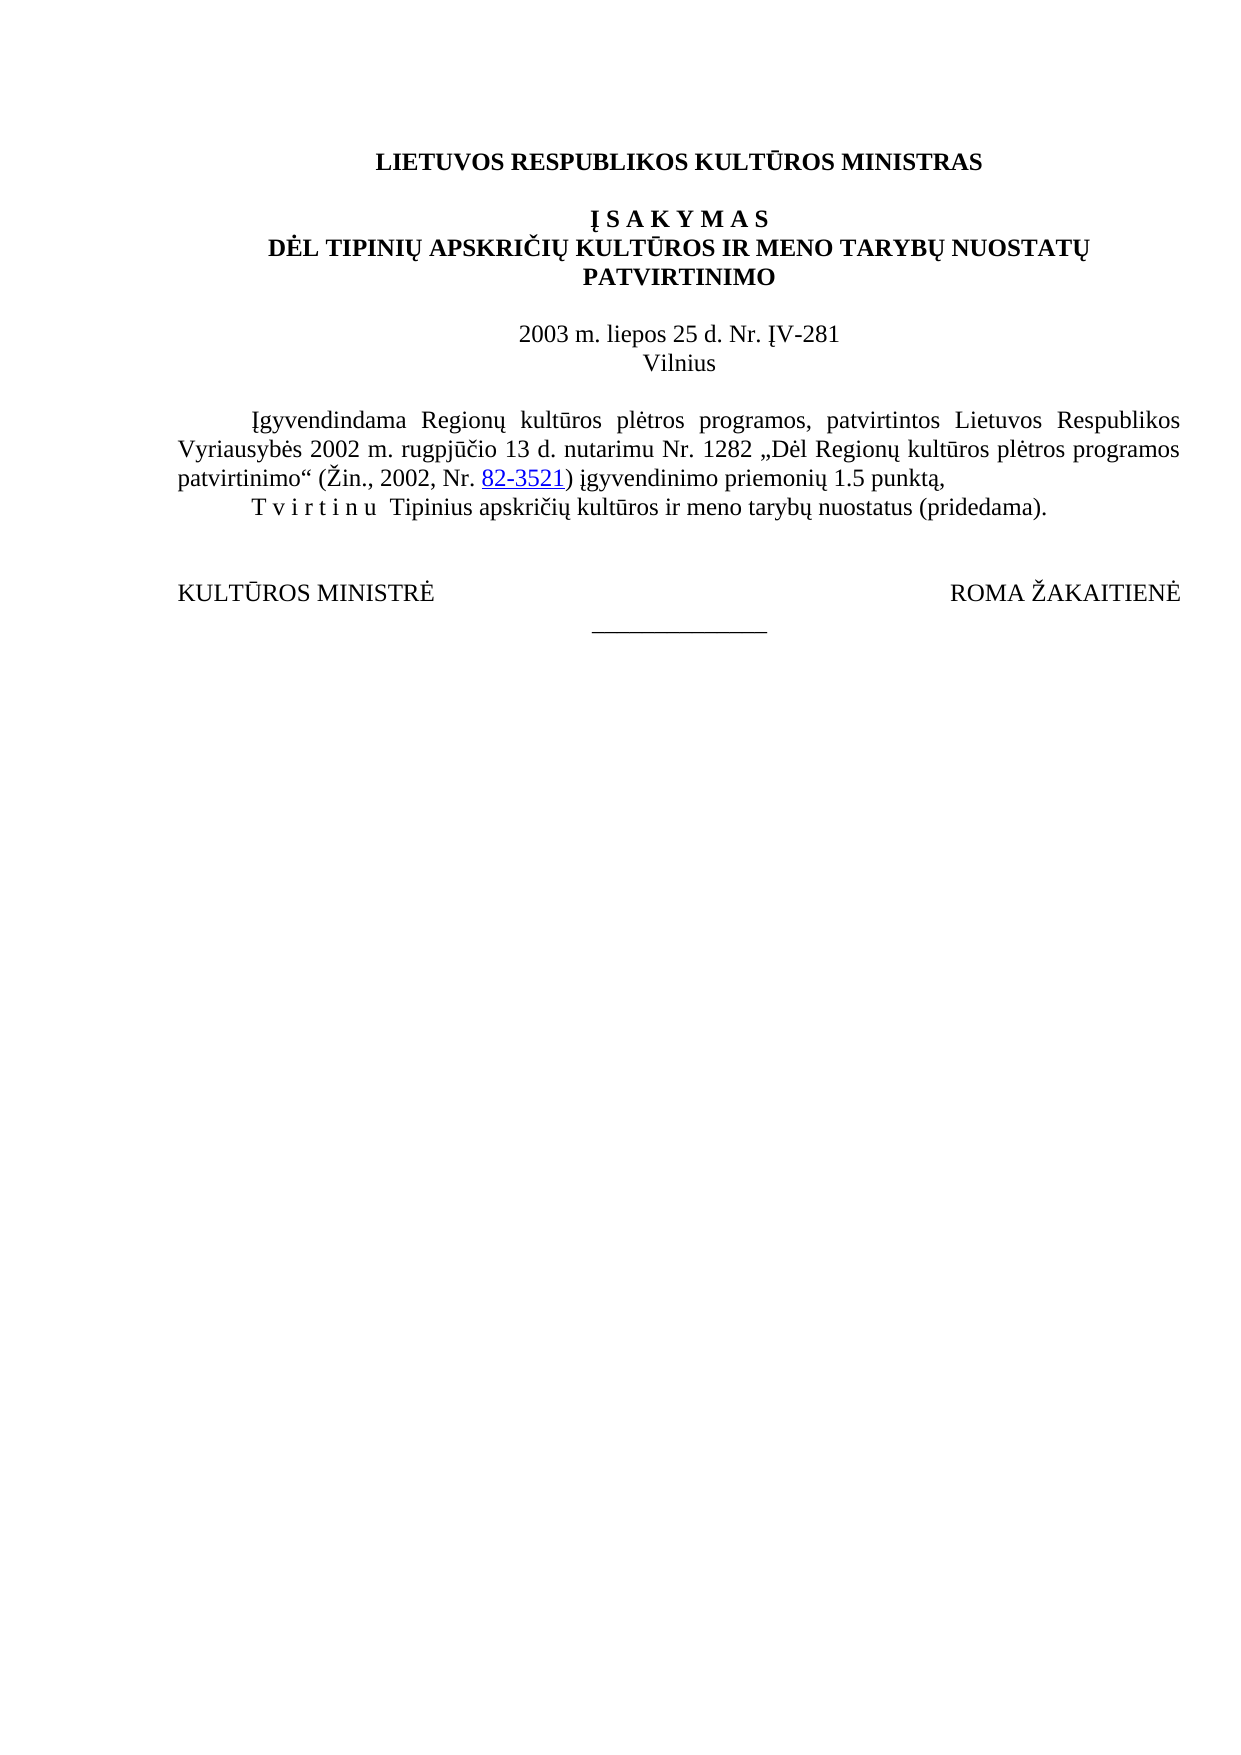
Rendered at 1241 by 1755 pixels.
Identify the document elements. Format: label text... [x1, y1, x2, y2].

text KULTŪROS MINISTRĖ ROMA ŽAKAITIENĖ [177, 578, 1181, 607]
text 2003 m. liepos 25 d. Nr. ĮV-281 [177, 319, 1181, 348]
text Vilnius [177, 348, 1181, 377]
text Į S A K Y M A S [177, 204, 1181, 233]
text ______________ [177, 607, 1181, 636]
text Tvirtinu Tipinius apskričių kultūros ir meno tarybų nuostatus (pridedama). [177, 492, 1181, 521]
text LIETUVOS RESPUBLIKOS KULTŪROS MINISTRAS [177, 147, 1181, 176]
text DĖL TIPINIŲ APSKRIČIŲ KULTŪROS IR MENO TARYBŲ NUOSTATŲ PATVIRTINIMO [177, 233, 1181, 291]
text Įgyvendindama Regionų kultūros plėtros programos, patvirtintos Lietuvos Respublikos Vyriausybės 2002 m. rugpjūčio 13 d. nutarimu Nr. 1282 „Dėl Regionų kultūros plėtros programos patvirtinimo“ (Žin., 2002, Nr. 82-3521) įgyvendinimo priemonių 1.5 punktą, [177, 406, 1181, 492]
